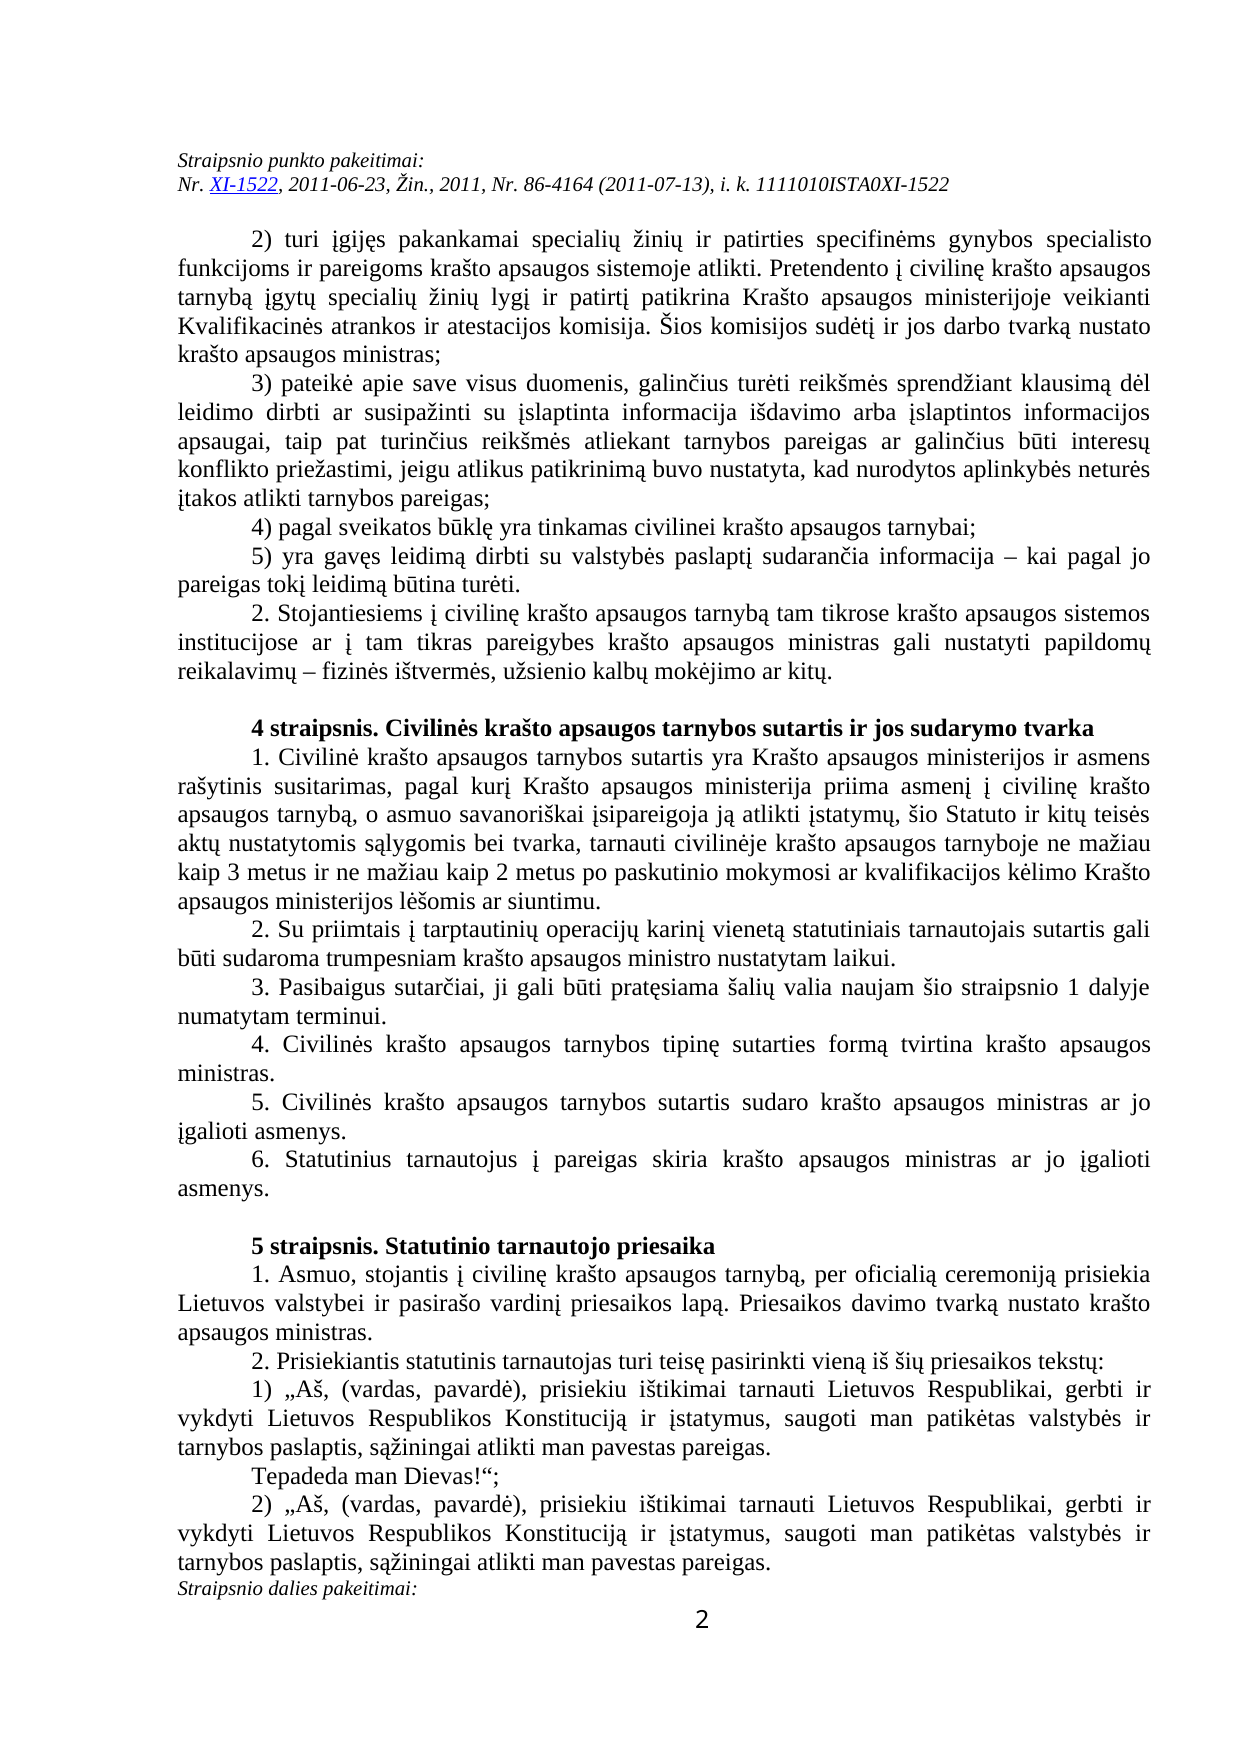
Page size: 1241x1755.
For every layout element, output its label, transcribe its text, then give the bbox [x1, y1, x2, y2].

text 2) „Aš, (vardas, pavardė), prisiekiu ištikimai tarnauti Lietuvos Respublikai, gerbti ir vykdyti Lietuvos Respublikos Konstituciją ir įstatymus, saugoti man patikėtas valstybės ir tarnybos paslaptis, sąžiningai atlikti man pavestas pareigas. [177, 1489, 1152, 1576]
text 2. Stojantiesiems į civilinę krašto apsaugos tarnybą tam tikrose krašto apsaugos sistemos institucijose ar į tam tikras pareigybes krašto apsaugos ministras gali nustatyti papildomų reikalavimų – fizinės ištvermės, užsienio kalbų mokėjimo ar kitų. [177, 598, 1152, 684]
text 6. Statutinius tarnautojus į pareigas skiria krašto apsaugos ministras ar jo įgalioti asmenys. [177, 1144, 1152, 1202]
text 5 straipsnis. Statutinio tarnautojo priesaika [177, 1231, 1152, 1259]
text 2. Prisiekiantis statutinis tarnautojas turi teisę pasirinkti vieną iš šių priesaikos tekstų: [177, 1346, 1152, 1374]
text 4 straipsnis. Civilinės krašto apsaugos tarnybos sutartis ir jos sudarymo tvarka [177, 713, 1152, 742]
text Nr. XI-1522, 2011-06-23, Žin., 2011, Nr. 86-4164 (2011-07-13), i. k. 1111010ISTA0XI-1522 [177, 172, 1152, 196]
text 1. Asmuo, stojantis į civilinę krašto apsaugos tarnybą, per oficialią ceremoniją prisiekia Lietuvos valstybei ir pasirašo vardinį priesaikos lapą. Priesaikos davimo tvarką nustato krašto apsaugos ministras. [177, 1259, 1152, 1346]
text 3. Pasibaigus sutarčiai, ji gali būti pratęsiama šalių valia naujam šio straipsnio 1 dalyje numatytam terminui. [177, 972, 1152, 1029]
text 2) turi įgijęs pakankamai specialių žinių ir patirties specifinėms gynybos specialisto funkcijoms ir pareigoms krašto apsaugos sistemoje atlikti. Pretendento į civilinę krašto apsaugos tarnybą įgytų specialių žinių lygį ir patirtį patikrina Krašto apsaugos ministerijoje veikianti Kvalifikacinės atrankos ir atestacijos komisija. Šios komisijos sudėtį ir jos darbo tvarką nustato krašto apsaugos ministras; [177, 224, 1152, 368]
text 5. Civilinės krašto apsaugos tarnybos sutartis sudaro krašto apsaugos ministras ar jo įgalioti asmenys. [177, 1087, 1152, 1144]
text 3) pateikė apie save visus duomenis, galinčius turėti reikšmės sprendžiant klausimą dėl leidimo dirbti ar susipažinti su įslaptinta informacija išdavimo arba įslaptintos informacijos apsaugai, taip pat turinčius reikšmės atliekant tarnybos pareigas ar galinčius būti interesų konflikto priežastimi, jeigu atlikus patikrinimą buvo nustatyta, kad nurodytos aplinkybės neturės įtakos atlikti tarnybos pareigas; [177, 368, 1152, 512]
text 1) „Aš, (vardas, pavardė), prisiekiu ištikimai tarnauti Lietuvos Respublikai, gerbti ir vykdyti Lietuvos Respublikos Konstituciją ir įstatymus, saugoti man patikėtas valstybės ir tarnybos paslaptis, sąžiningai atlikti man pavestas pareigas. [177, 1374, 1152, 1461]
text 5) yra gavęs leidimą dirbti su valstybės paslaptį sudarančia informacija – kai pagal jo pareigas tokį leidimą būtina turėti. [177, 541, 1152, 598]
text 2. Su priimtais į tarptautinių operacijų karinį vienetą statutiniais tarnautojais sutartis gali būti sudaroma trumpesniam krašto apsaugos ministro nustatytam laikui. [177, 914, 1152, 972]
text Straipsnio punkto pakeitimai: [177, 148, 1152, 172]
text Tepadeda man Dievas!“; [177, 1461, 1152, 1489]
text 1. Civilinė krašto apsaugos tarnybos sutartis yra Krašto apsaugos ministerijos ir asmens rašytinis susitarimas, pagal kurį Krašto apsaugos ministerija priima asmenį į civilinę krašto apsaugos tarnybą, o asmuo savanoriškai įsipareigoja ją atlikti įstatymų, šio Statuto ir kitų teisės aktų nustatytomis sąlygomis bei tvarka, tarnauti civilinėje krašto apsaugos tarnyboje ne mažiau kaip 3 metus ir ne mažiau kaip 2 metus po paskutinio mokymosi ar kvalifikacijos kėlimo Krašto apsaugos ministerijos lėšomis ar siuntimu. [177, 742, 1152, 914]
text 4) pagal sveikatos būklę yra tinkamas civilinei krašto apsaugos tarnybai; [177, 512, 1152, 541]
text 4. Civilinės krašto apsaugos tarnybos tipinę sutarties formą tvirtina krašto apsaugos ministras. [177, 1029, 1152, 1087]
text Straipsnio dalies pakeitimai: [177, 1576, 1152, 1600]
